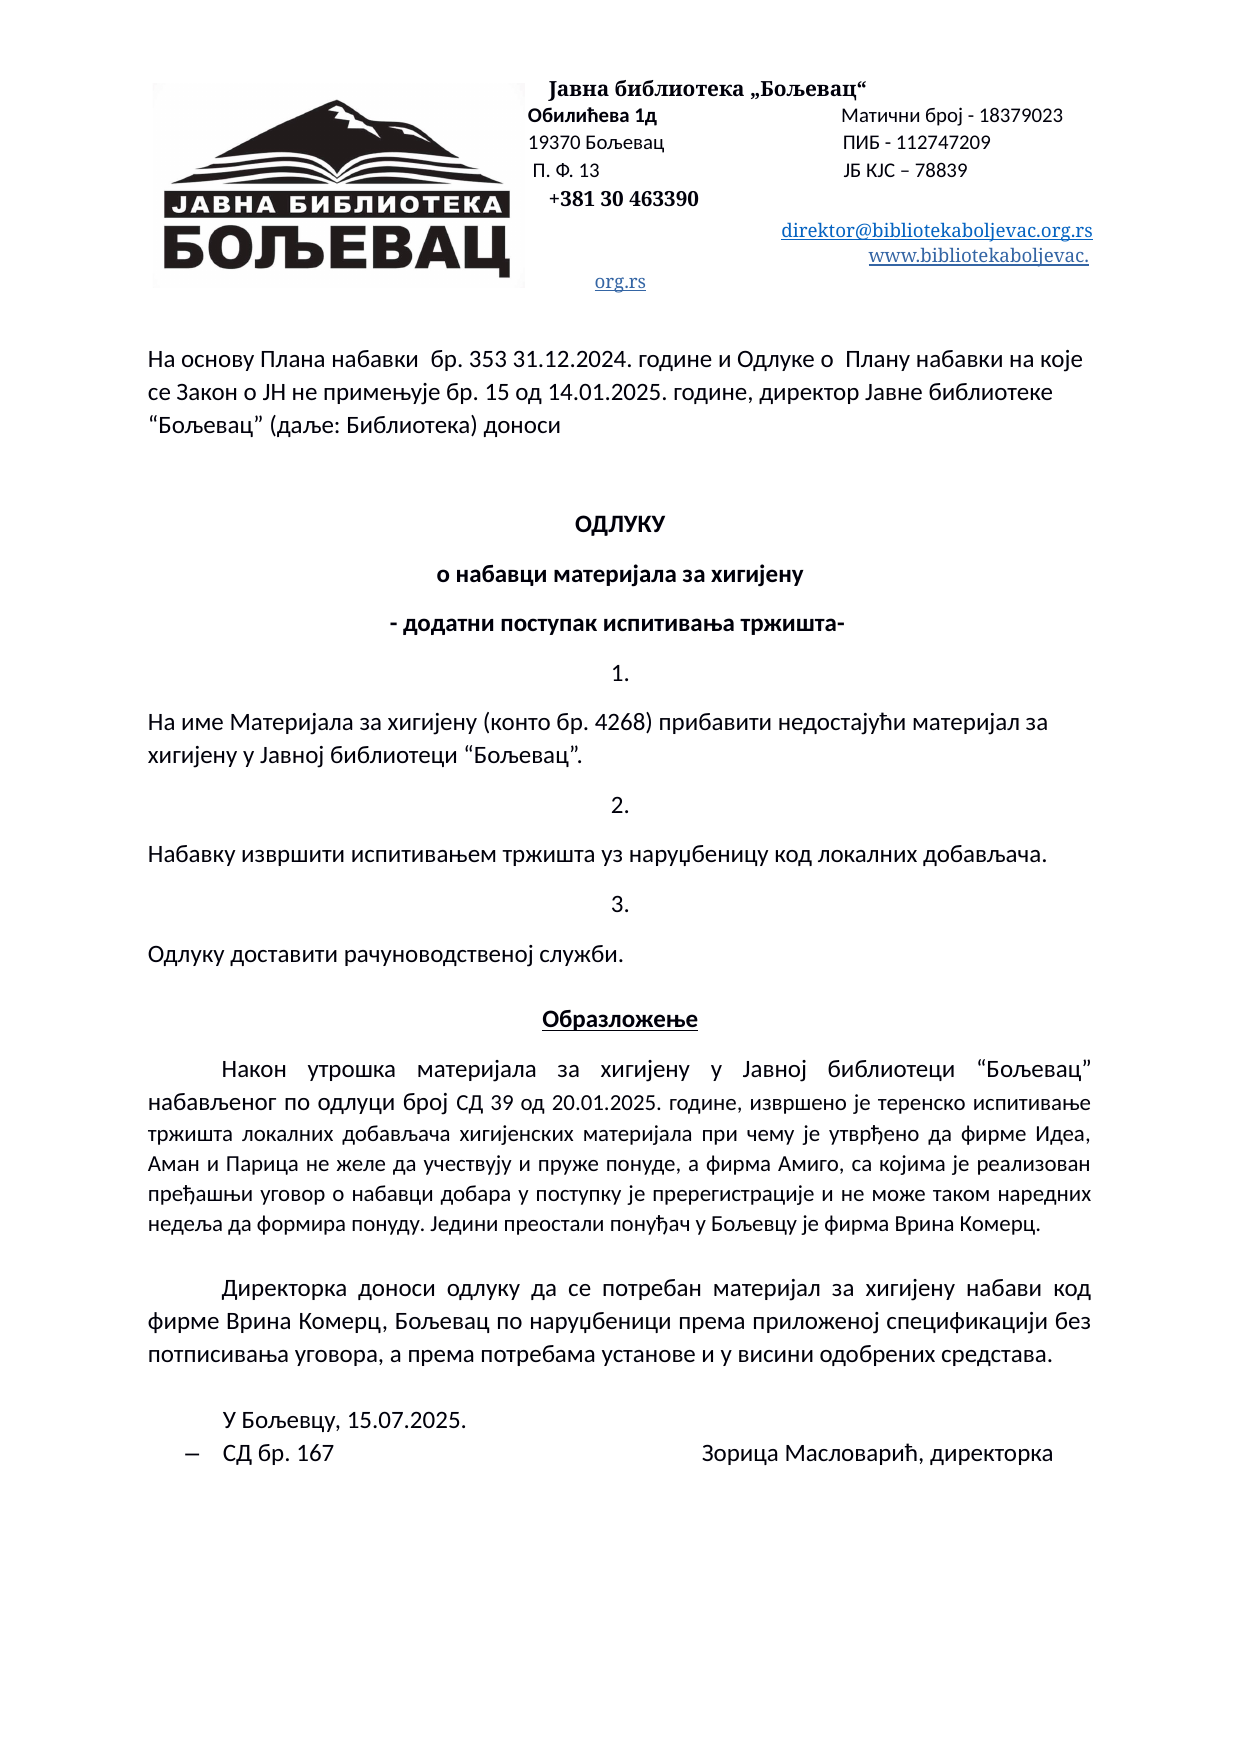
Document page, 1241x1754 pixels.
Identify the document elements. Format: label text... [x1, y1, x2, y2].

text Образложење [148, 1003, 1093, 1034]
text 3. [148, 888, 1093, 919]
text Набавку извршити испитивањем тржишта уз наруџбеницу код локалних добављача. [148, 838, 1093, 869]
text Директорка доноси одлуку да се потребан материјал за хигијену набави код фирме Врина Комерц, Бољевац по наруџбеници према приложеној спецификацији без потписивања уговора, а према потребама установе и у висини одобрених средстава. [148, 1272, 1093, 1369]
text о набавци материјала за хигијену [148, 558, 1093, 588]
text ОДЛУКУ [148, 508, 1093, 539]
text 2. [148, 789, 1093, 819]
picture [152, 83, 525, 288]
list У Бољевцу, 15.07.2025. [185, 1404, 1093, 1435]
text Након утрошка материјала за хигијену у Јавној библиотеци “Бољевац” набављеног по одлуци број СД 39 од 20.01.2025. године, извршено је теренско испитивање тржишта локалних добављача хигијенских материјала при чему је утврђено да фирме Идеа, Аман и Парица не желе да учествују и пруже понуде, а фирма Амиго, са којима је реализован пређашњи уговор о набавци добара у поступку је пререгистрације и не може таком наредних недеља да формира понуду. Једини преостали понуђач у Бољевцу је фирма Врина Комерц. [148, 1053, 1093, 1237]
text Одлуку доставити рачуноводственој служби. [148, 938, 1093, 968]
text На основу Плана набавки бр. 353 31.12.2024. године и Одлуке о Плану набавки на које се Закон о ЈН не примењује бр. 15 од 14.01.2025. године, директор Јавне библиотеке “Бољевац” (даље: Библиотека) доноси [148, 343, 1093, 439]
text 1. [148, 657, 1093, 687]
list СД бр. 167 Зорица Масловарић, директорка [185, 1437, 1093, 1468]
text - додатни поступак испитивања тржишта- [148, 607, 1093, 638]
text На име Материјала за хигијену (конто бр. 4268) прибавити недостајући материјал за хигијену у Јавној библиотеци “Бољевац”. [148, 706, 1093, 770]
